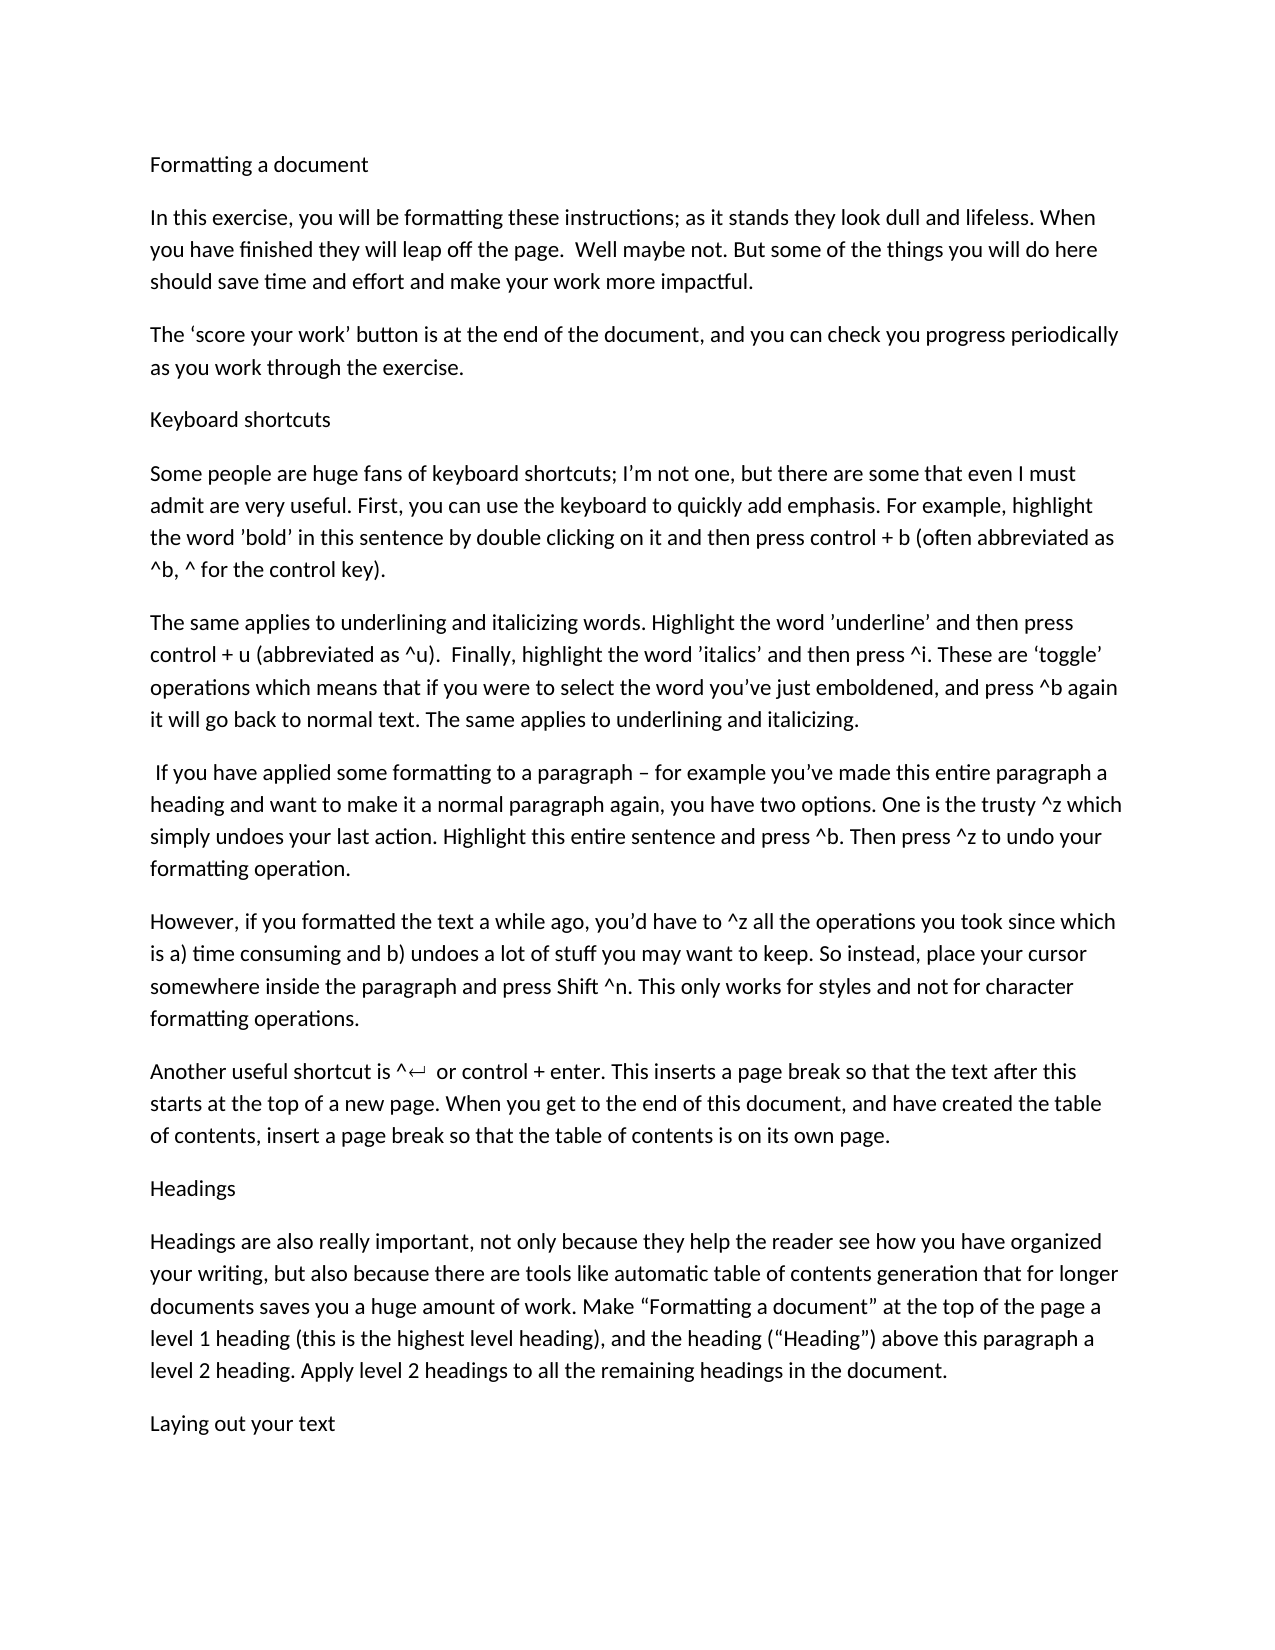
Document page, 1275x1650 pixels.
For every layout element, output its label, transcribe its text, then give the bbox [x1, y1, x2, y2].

text Laying out your text [150, 1409, 1125, 1437]
text However, if you formatted the text a while ago, you’d have to ^z all the operations you took since which is a) time consuming and b) undoes a lot of stuff you may want to keep. So instead, place your cursor somewhere inside the paragraph and press Shift ^n. This only works for styles and not for character formatting operations. [150, 907, 1125, 1032]
text If you have applied some formatting to a paragraph – for example you’ve made this entire paragraph a heading and want to make it a normal paragraph again, you have two options. One is the trusty ^z which simply undoes your last action. Highlight this entire sentence and press ^b. Then press ^z to undo your formatting operation. [150, 758, 1125, 882]
text Formatting a document [150, 150, 1125, 178]
text Some people are huge fans of keyboard shortcuts; I’m not one, but there are some that even I must admit are very useful. First, you can use the keyboard to quickly add emphasis. For example, highlight the word ’bold’ in this sentence by double clicking on it and then press control + b (often abbreviated as ^b, ^ for the control key). [150, 459, 1125, 583]
text Headings [150, 1174, 1125, 1202]
text Keyboard shortcuts [150, 406, 1125, 434]
text Headings are also really important, not only because they help the reader see how you have organized your writing, but also because there are tools like automatic table of contents generation that for longer documents saves you a huge amount of work. Make “Formatting a document” at the top of the page a level 1 heading (this is the highest level heading), and the heading (“Heading”) above this paragraph a level 2 heading. Apply level 2 headings to all the remaining headings in the document. [150, 1227, 1125, 1384]
text The same applies to underlining and italicizing words. Highlight the word ’underline’ and then press control + u (abbreviated as ^u). Finally, highlight the word ’italics’ and then press ^i. These are ‘toggle’ operations which means that if you were to select the word you’ve just emboldened, and press ^b again it will go back to normal text. The same applies to underlining and italicizing. [150, 608, 1125, 733]
text In this exercise, you will be formatting these instructions; as it stands they look dull and lifeless. When you have finished they will leap off the page. Well maybe not. But some of the things you will do here should save time and effort and make your work more impactful. [150, 203, 1125, 295]
text Another useful shortcut is ^ or control + enter. This inserts a page break so that the text after this starts at the top of a new page. When you get to the end of this document, and have created the table of contents, insert a page break so that the table of contents is on its own page. [150, 1057, 1125, 1149]
text The ‘score your work’ button is at the end of the document, and you can check you progress periodically as you work through the exercise. [150, 320, 1125, 381]
